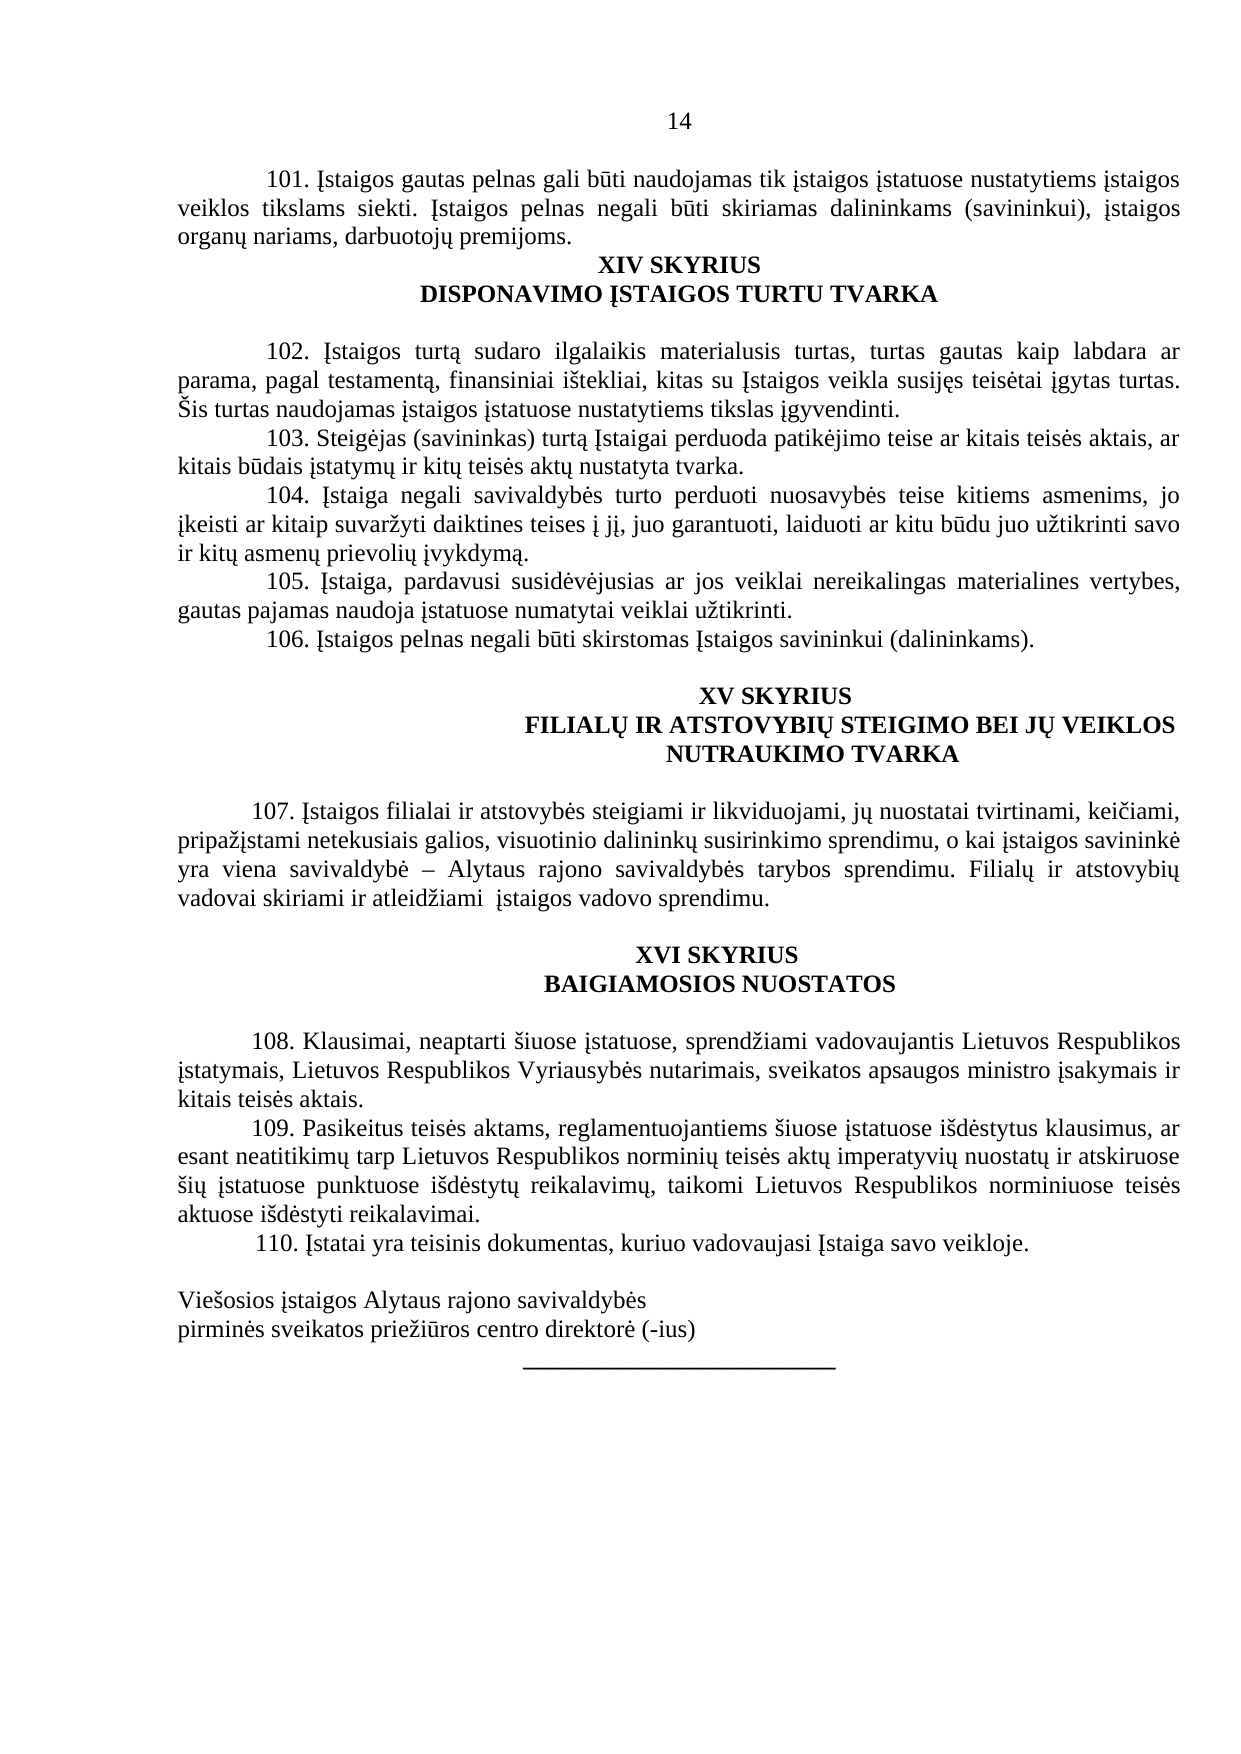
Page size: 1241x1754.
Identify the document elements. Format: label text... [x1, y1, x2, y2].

text FILIALŲ IR ATSTOVYBIŲ STEIGIMO BEI JŲ VEIKLOS NUTRAUKIMO TVARKA [444, 710, 1181, 796]
text XIV SKYRIUS [177, 250, 1181, 279]
text pirminės sveikatos priežiūros centro direktorė (-ius) [177, 1314, 1181, 1343]
text 102. Įstaigos turtą sudaro ilgalaikis materialusis turtas, turtas gautas kaip labdara ar parama, pagal testamentą, finansiniai ištekliai, kitas su Įstaigos veikla susijęs teisėtai įgytas turtas. Šis turtas naudojamas įstaigos įstatuose nustatytiems tikslas įgyvendinti. [177, 336, 1181, 423]
text 104. Įstaiga negali savivaldybės turto perduoti nuosavybės teise kitiems asmenims, jo įkeisti ar kitaip suvaržyti daiktines teises į jį, juo garantuoti, laiduoti ar kitu būdu juo užtikrinti savo ir kitų asmenų prievolių įvykdymą. [177, 480, 1181, 566]
text BAIGIAMOSIOS NUOSTATOS [177, 969, 1181, 998]
text XVI SKYRIUS [177, 940, 1181, 969]
text Viešosios įstaigos Alytaus rajono savivaldybės [177, 1285, 1181, 1314]
text 106. Įstaigos pelnas negali būti skirstomas Įstaigos savininkui (dalininkams). [177, 624, 1181, 653]
text XV SKYRIUS [369, 681, 1181, 710]
text _________________________ [177, 1343, 1181, 1371]
text 105. Įstaiga, pardavusi susidėvėjusias ar jos veiklai nereikalingas materialines vertybes, gautas pajamas naudoja įstatuose numatytai veiklai užtikrinti. [177, 566, 1181, 624]
text DISPONAVIMO ĮSTAIGOS TURTU TVARKA [177, 279, 1181, 308]
text 109. Pasikeitus teisės aktams, reglamentuojantiems šiuose įstatuose išdėstytus klausimus, ar esant neatitikimų tarp Lietuvos Respublikos norminių teisės aktų imperatyvių nuostatų ir atskiruose šių įstatuose punktuose išdėstytų reikalavimų, taikomi Lietuvos Respublikos norminiuose teisės aktuose išdėstyti reikalavimai. [177, 1113, 1181, 1228]
text 110. Įstatai yra teisinis dokumentas, kuriuo vadovaujasi Įstaiga savo veikloje. [177, 1228, 1181, 1256]
text 108. Klausimai, neaptarti šiuose įstatuose, sprendžiami vadovaujantis Lietuvos Respublikos įstatymais, Lietuvos Respublikos Vyriausybės nutarimais, sveikatos apsaugos ministro įsakymais ir kitais teisės aktais. [177, 1026, 1181, 1113]
text 107. Įstaigos filialai ir atstovybės steigiami ir likviduojami, jų nuostatai tvirtinami, keičiami, pripažįstami netekusiais galios, visuotinio dalininkų susirinkimo sprendimu, o kai įstaigos savininkė yra viena savivaldybė – Alytaus rajono savivaldybės tarybos sprendimu. Filialų ir atstovybių vadovai skiriami ir atleidžiami įstaigos vadovo sprendimu. [177, 796, 1181, 911]
text 101. Įstaigos gautas pelnas gali būti naudojamas tik įstaigos įstatuose nustatytiems įstaigos veiklos tikslams siekti. Įstaigos pelnas negali būti skiriamas dalininkams (savininkui), įstaigos organų nariams, darbuotojų premijoms. [177, 164, 1181, 250]
text 103. Steigėjas (savininkas) turtą Įstaigai perduoda patikėjimo teise ar kitais teisės aktais, ar kitais būdais įstatymų ir kitų teisės aktų nustatyta tvarka. [177, 423, 1181, 480]
